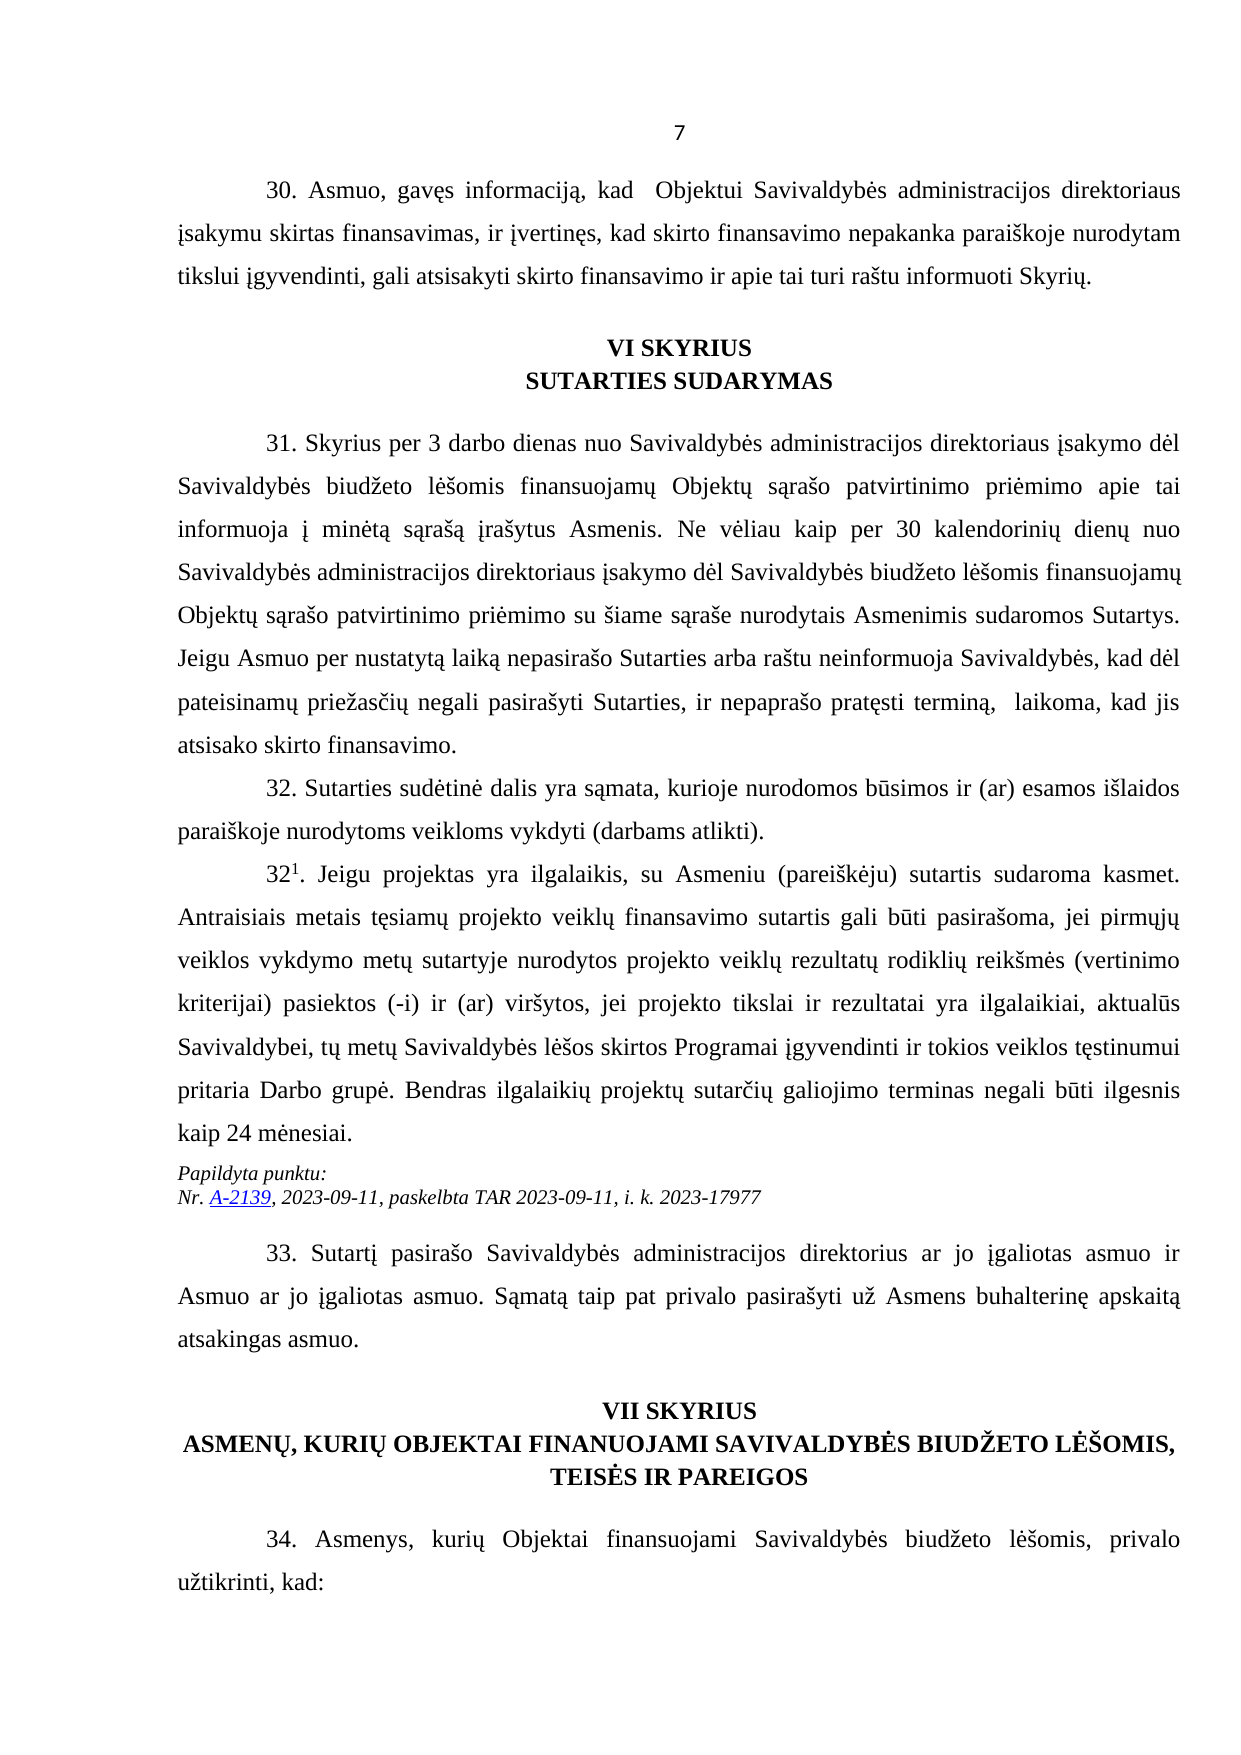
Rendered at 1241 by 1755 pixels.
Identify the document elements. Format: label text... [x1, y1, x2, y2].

text ASMENŲ, KURIŲ OBJEKTAI FINANUOJAMI SAVIVALDYBĖS BIUDŽETO LĖŠOMIS, TEISĖS IR PAREIGOS [177, 1429, 1181, 1491]
text Papildyta punktu: [177, 1161, 1181, 1185]
text 30. Asmuo, gavęs informaciją, kad Objektui Savivaldybės administracijos direktoriaus įsakymu skirtas finansavimas, ir įvertinęs, kad skirto finansavimo nepakanka paraiškoje nurodytam tikslui įgyvendinti, gali atsisakyti skirto finansavimo ir apie tai turi raštu informuoti Skyrių. [177, 175, 1181, 290]
text 321. Jeigu projektas yra ilgalaikis, su Asmeniu (pareiškėju) sutartis sudaroma kasmet. Antraisiais metais tęsiamų projekto veiklų finansavimo sutartis gali būti pasirašoma, jei pirmųjų veiklos vykdymo metų sutartyje nurodytos projekto veiklų rezultatų rodiklių reikšmės (vertinimo kriterijai) pasiektos (-i) ir (ar) viršytos, jei projekto tikslai ir rezultatai yra ilgalaikiai, aktualūs Savivaldybei, tų metų Savivaldybės lėšos skirtos Programai įgyvendinti ir tokios veiklos tęstinumui pritaria Darbo grupė. Bendras ilgalaikių projektų sutarčių galiojimo terminas negali būti ilgesnis kaip 24 mėnesiai. [177, 859, 1181, 1147]
text 31. Skyrius per 3 darbo dienas nuo Savivaldybės administracijos direktoriaus įsakymo dėl Savivaldybės biudžeto lėšomis finansuojamų Objektų sąrašo patvirtinimo priėmimo apie tai informuoja į minėtą sąrašą įrašytus Asmenis. Ne vėliau kaip per 30 kalendorinių dienų nuo Savivaldybės administracijos direktoriaus įsakymo dėl Savivaldybės biudžeto lėšomis finansuojamų Objektų sąrašo patvirtinimo priėmimo su šiame sąraše nurodytais Asmenimis sudaromos Sutartys. Jeigu Asmuo per nustatytą laiką nepasirašo Sutarties arba raštu neinformuoja Savivaldybės, kad dėl pateisinamų priežasčių negali pasirašyti Sutarties, ir nepaprašo pratęsti terminą, laikoma, kad jis atsisako skirto finansavimo. [177, 428, 1181, 758]
text VII SKYRIUS [177, 1396, 1181, 1425]
text VI SKYRIUS [177, 333, 1181, 362]
text SUTARTIES SUDARYMAS [177, 366, 1181, 395]
text 32. Sutarties sudėtinė dalis yra sąmata, kurioje nurodomos būsimos ir (ar) esamos išlaidos paraiškoje nurodytoms veikloms vykdyti (darbams atlikti). [177, 773, 1181, 845]
text 33. Sutartį pasirašo Savivaldybės administracijos direktorius ar jo įgaliotas asmuo ir Asmuo ar jo įgaliotas asmuo. Sąmatą taip pat privalo pasirašyti už Asmens buhalterinę apskaitą atsakingas asmuo. [177, 1238, 1181, 1353]
text Nr. A-2139, 2023-09-11, paskelbta TAR 2023-09-11, i. k. 2023-17977 [177, 1185, 1181, 1209]
text 34. Asmenys, kurių Objektai finansuojami Savivaldybės biudžeto lėšomis, privalo užtikrinti, kad: [177, 1524, 1181, 1596]
